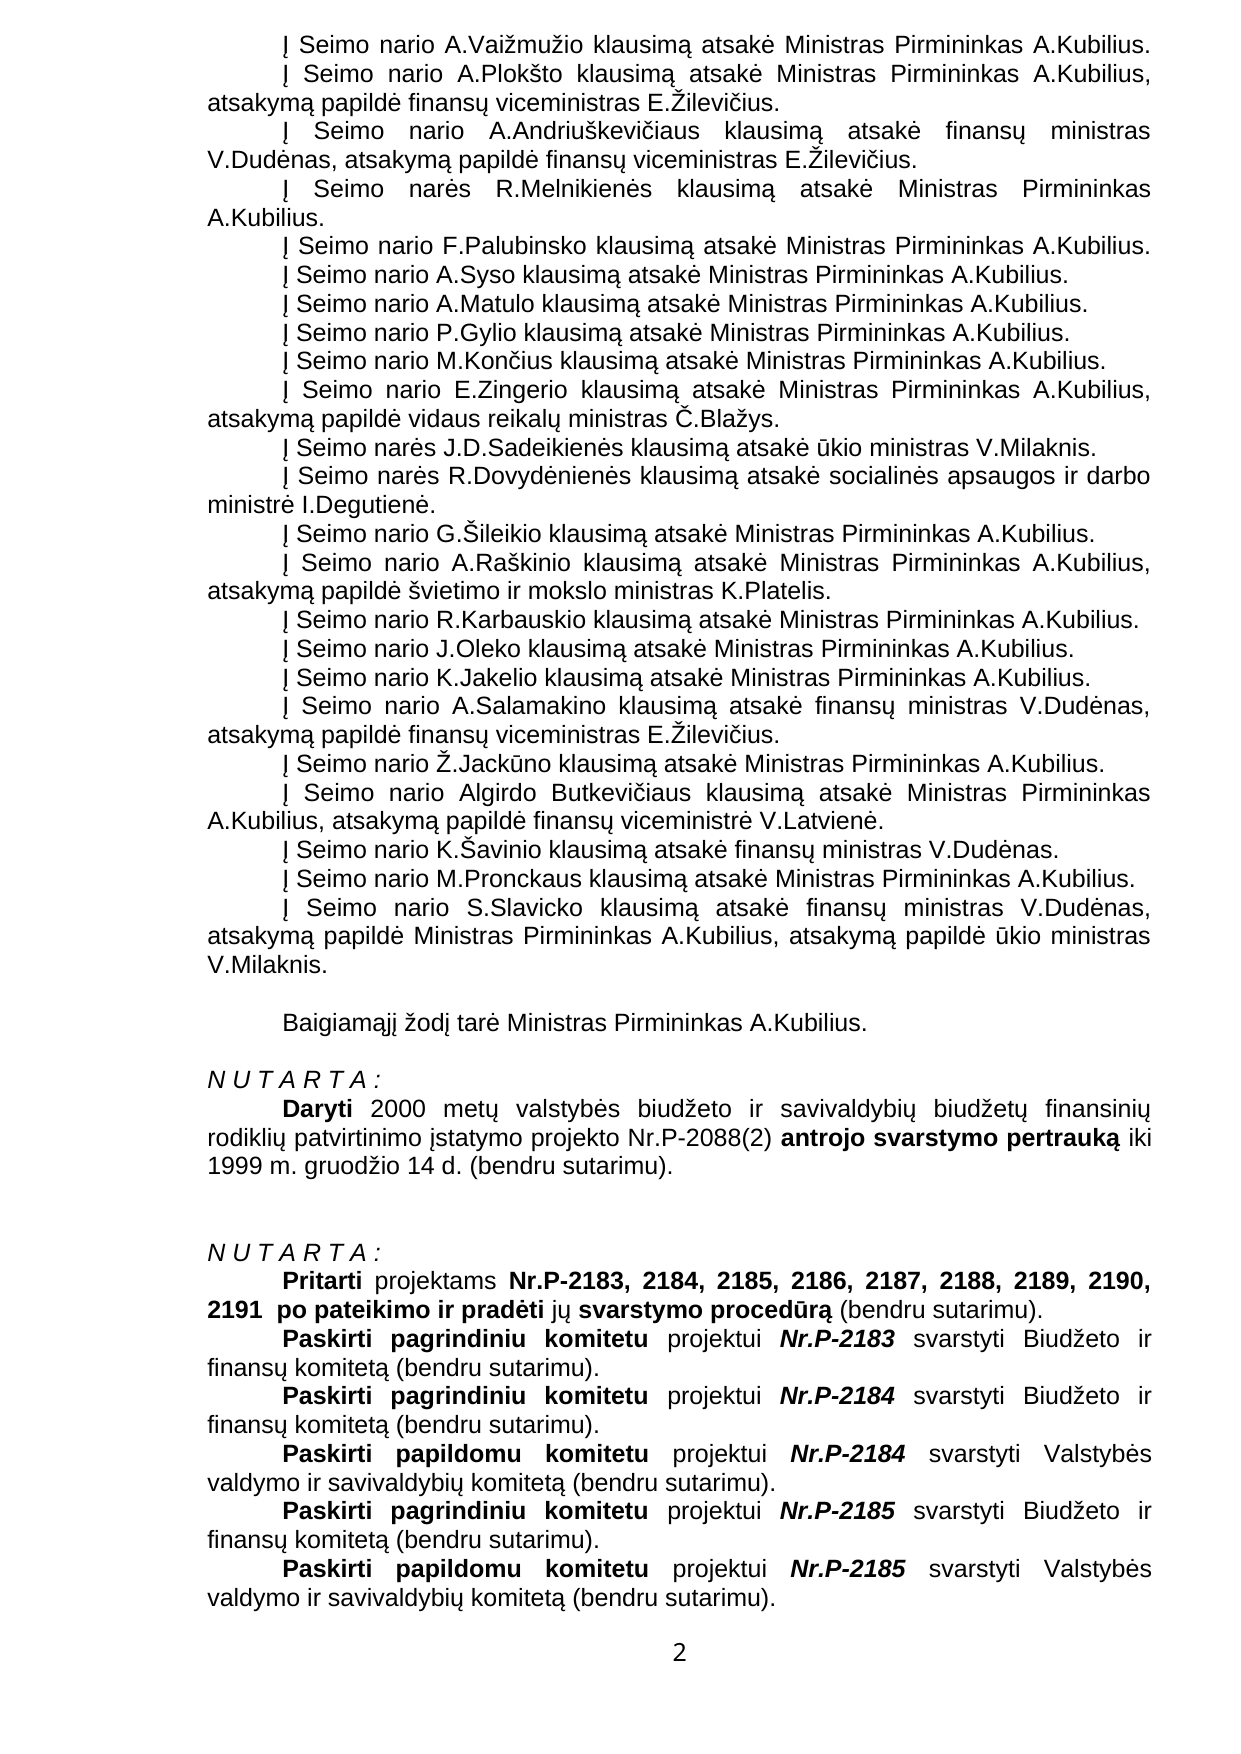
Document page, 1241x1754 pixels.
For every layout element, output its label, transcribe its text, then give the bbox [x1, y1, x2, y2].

text Paskirti pagrindiniu komitetu projektui Nr.P-2185 svarstyti Biudžeto ir finansų komitetą (bendru sutarimu). [207, 1496, 1152, 1554]
text Į Seimo nario A.Andriuškevičiaus klausimą atsakė finansų ministras V.Dudėnas, atsakymą papildė finansų viceministras E.Žilevičius. [207, 116, 1152, 174]
text Paskirti pagrindiniu komitetu projektui Nr.P-2184 svarstyti Biudžeto ir finansų komitetą (bendru sutarimu). [207, 1381, 1152, 1439]
text Į Seimo nario A.Vaižmužio klausimą atsakė Ministras Pirmininkas A.Kubilius. Į Seimo nario A.Plokšto klausimą atsakė Ministras Pirmininkas A.Kubilius, atsakymą papildė finansų viceministras E.Žilevičius. [207, 30, 1152, 116]
text Į Seimo nario A.Salamakino klausimą atsakė finansų ministras V.Dudėnas, atsakymą papildė finansų viceministras E.Žilevičius. [207, 691, 1152, 749]
text Į Seimo narės R.Dovydėnienės klausimą atsakė socialinės apsaugos ir darbo ministrė I.Degutienė. [207, 461, 1152, 519]
text Į Seimo nario M.Pronckaus klausimą atsakė Ministras Pirmininkas A.Kubilius. [207, 864, 1152, 892]
text Į Seimo nario S.Slavicko klausimą atsakė finansų ministras V.Dudėnas, atsakymą papildė Ministras Pirmininkas A.Kubilius, atsakymą papildė ūkio ministras V.Milaknis. [207, 892, 1152, 979]
text Į Seimo narės R.Melnikienės klausimą atsakė Ministras Pirmininkas A.Kubilius. [207, 174, 1152, 231]
text Į Seimo nario R.Karbauskio klausimą atsakė Ministras Pirmininkas A.Kubilius. [207, 605, 1152, 634]
text Į Seimo nario E.Zingerio klausimą atsakė Ministras Pirmininkas A.Kubilius, atsakymą papildė vidaus reikalų ministras Č.Blažys. [207, 375, 1152, 432]
text Į Seimo narės J.D.Sadeikienės klausimą atsakė ūkio ministras V.Milaknis. [207, 432, 1152, 461]
text Baigiamąjį žodį tarė Ministras Pirmininkas A.Kubilius. [207, 1007, 1152, 1036]
text Paskirti pagrindiniu komitetu projektui Nr.P-2183 svarstyti Biudžeto ir finansų komitetą (bendru sutarimu). [207, 1324, 1152, 1381]
text N U T A R T A : [207, 1237, 1152, 1266]
text Į Seimo nario A.Raškinio klausimą atsakė Ministras Pirmininkas A.Kubilius, atsakymą papildė švietimo ir mokslo ministras K.Platelis. [207, 547, 1152, 605]
text Į Seimo nario Algirdo Butkevičiaus klausimą atsakė Ministras Pirmininkas A.Kubilius, atsakymą papildė finansų viceministrė V.Latvienė. [207, 777, 1152, 835]
text Į Seimo nario Ž.Jackūno klausimą atsakė Ministras Pirmininkas A.Kubilius. [207, 749, 1152, 777]
text Į Seimo nario K.Jakelio klausimą atsakė Ministras Pirmininkas A.Kubilius. [207, 662, 1152, 691]
text Paskirti papildomu komitetu projektui Nr.P-2185 svarstyti Valstybės valdymo ir savivaldybių komitetą (bendru sutarimu). [207, 1554, 1152, 1611]
text Į Seimo nario F.Palubinsko klausimą atsakė Ministras Pirmininkas A.Kubilius. Į Seimo nario A.Syso klausimą atsakė Ministras Pirmininkas A.Kubilius. [207, 231, 1152, 289]
text Į Seimo nario P.Gylio klausimą atsakė Ministras Pirmininkas A.Kubilius. [207, 317, 1152, 346]
text Į Seimo nario J.Oleko klausimą atsakė Ministras Pirmininkas A.Kubilius. [207, 634, 1152, 662]
text Į Seimo nario M.Končius klausimą atsakė Ministras Pirmininkas A.Kubilius. [207, 346, 1152, 375]
text Į Seimo nario A.Matulo klausimą atsakė Ministras Pirmininkas A.Kubilius. [207, 289, 1152, 317]
text N U T A R T A : [207, 1065, 1152, 1094]
text Pritarti projektams Nr.P-2183, 2184, 2185, 2186, 2187, 2188, 2189, 2190, 2191 po pateikimo ir pradėti jų svarstymo procedūrą (bendru sutarimu). [207, 1266, 1152, 1324]
text Į Seimo nario K.Šavinio klausimą atsakė finansų ministras V.Dudėnas. [207, 835, 1152, 864]
text Paskirti papildomu komitetu projektui Nr.P-2184 svarstyti Valstybės valdymo ir savivaldybių komitetą (bendru sutarimu). [207, 1439, 1152, 1496]
text Daryti 2000 metų valstybės biudžeto ir savivaldybių biudžetų finansinių rodiklių patvirtinimo įstatymo projekto Nr.P-2088(2) antrojo svarstymo pertrauką iki 1999 m. gruodžio 14 d. (bendru sutarimu). [207, 1094, 1152, 1180]
text Į Seimo nario G.Šileikio klausimą atsakė Ministras Pirmininkas A.Kubilius. [207, 519, 1152, 547]
